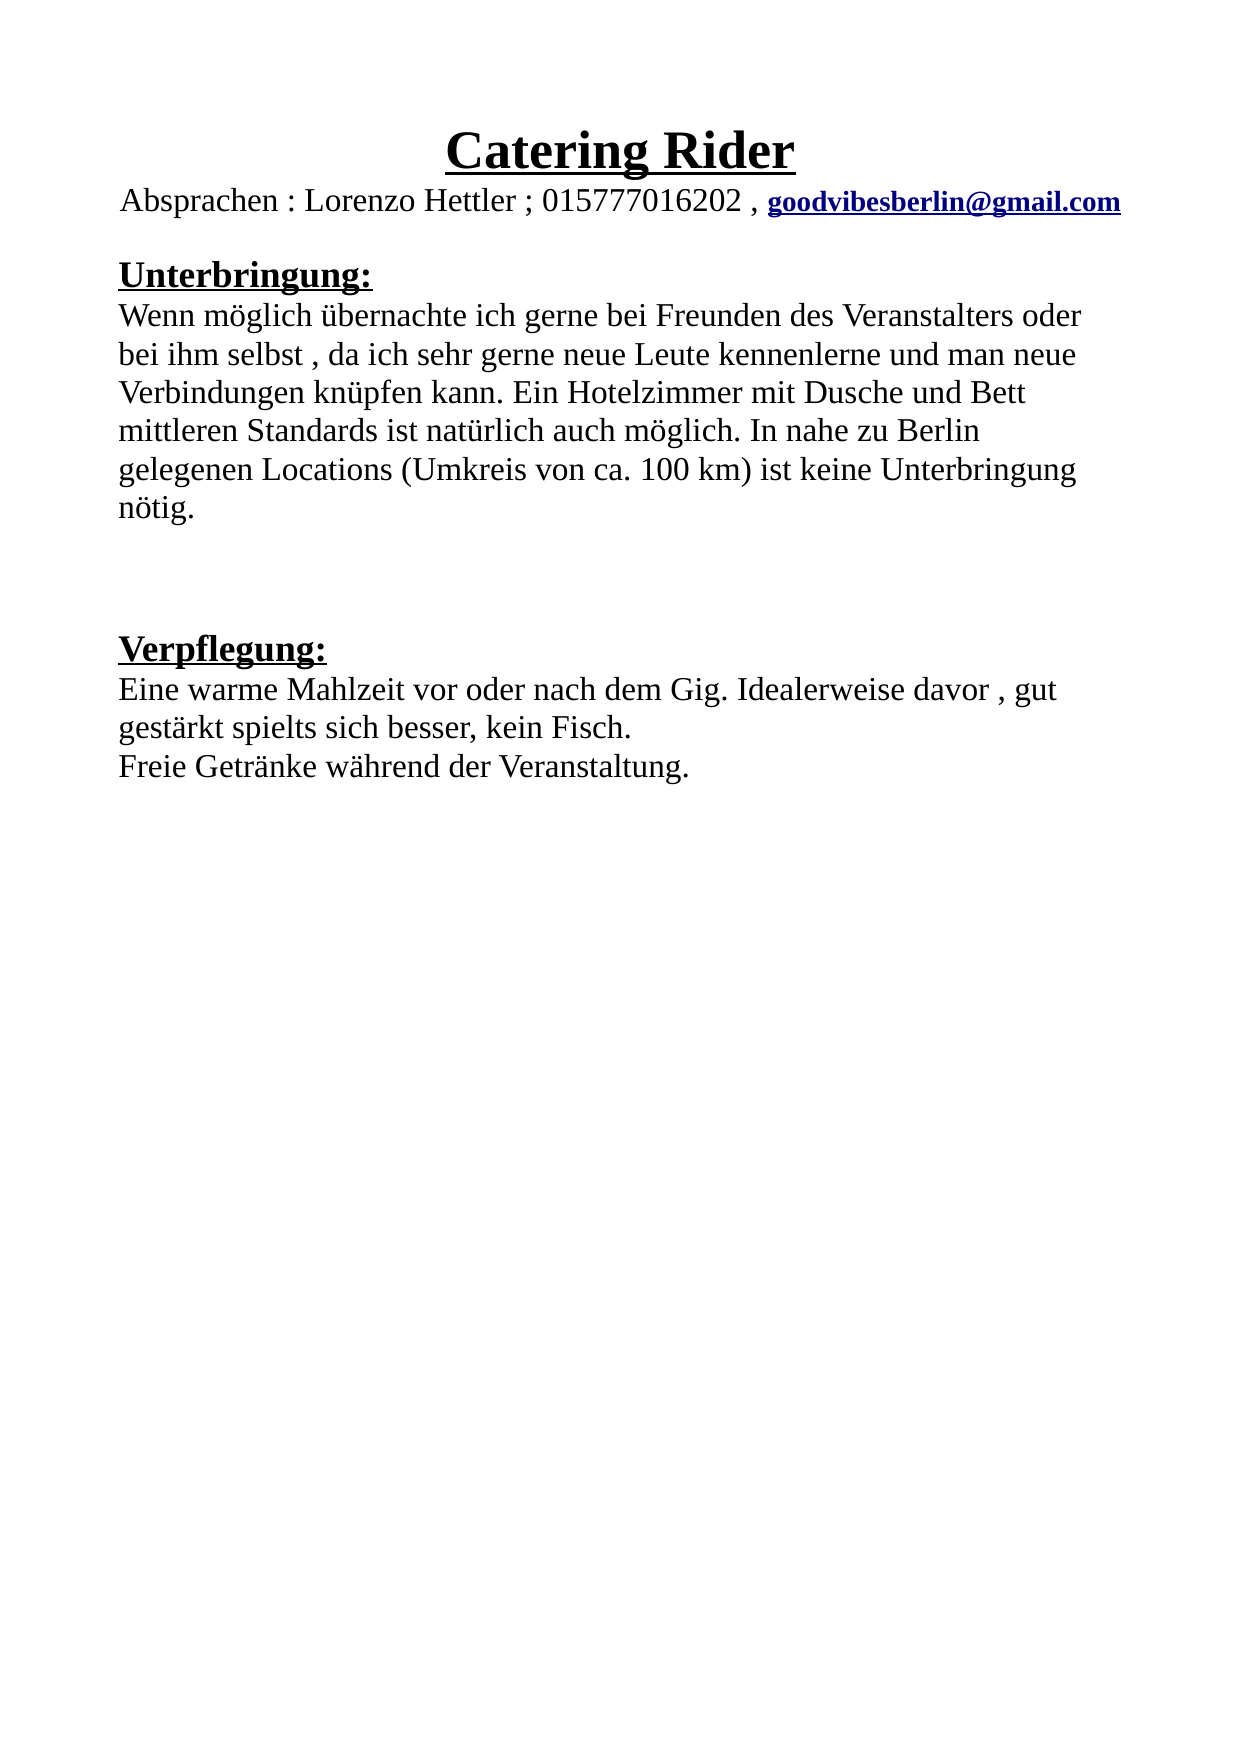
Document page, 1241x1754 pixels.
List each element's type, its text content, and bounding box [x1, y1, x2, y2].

text Wenn möglich übernachte ich gerne bei Freunden des Veranstalters oder bei ihm selbst , da ich sehr gerne neue Leute kennenlerne und man neue Verbindungen knüpfen kann. Ein Hotelzimmer mit Dusche und Bett mittleren Standards ist natürlich auch möglich. In nahe zu Berlin gelegenen Locations (Umkreis von ca. 100 km) ist keine Unterbringung nötig. [118, 295, 1122, 525]
text Verpflegung: [118, 626, 1122, 669]
text Unterbringung: [118, 252, 1122, 295]
text Eine warme Mahlzeit vor oder nach dem Gig. Idealerweise davor , gut gestärkt spielts sich besser, kein Fisch. Freie Getränke während der Veranstaltung. [118, 669, 1122, 784]
text Absprachen : Lorenzo Hettler ; 015777016202 , goodvibesberlin@gmail.com [118, 180, 1122, 219]
text Catering Rider [118, 118, 1122, 180]
